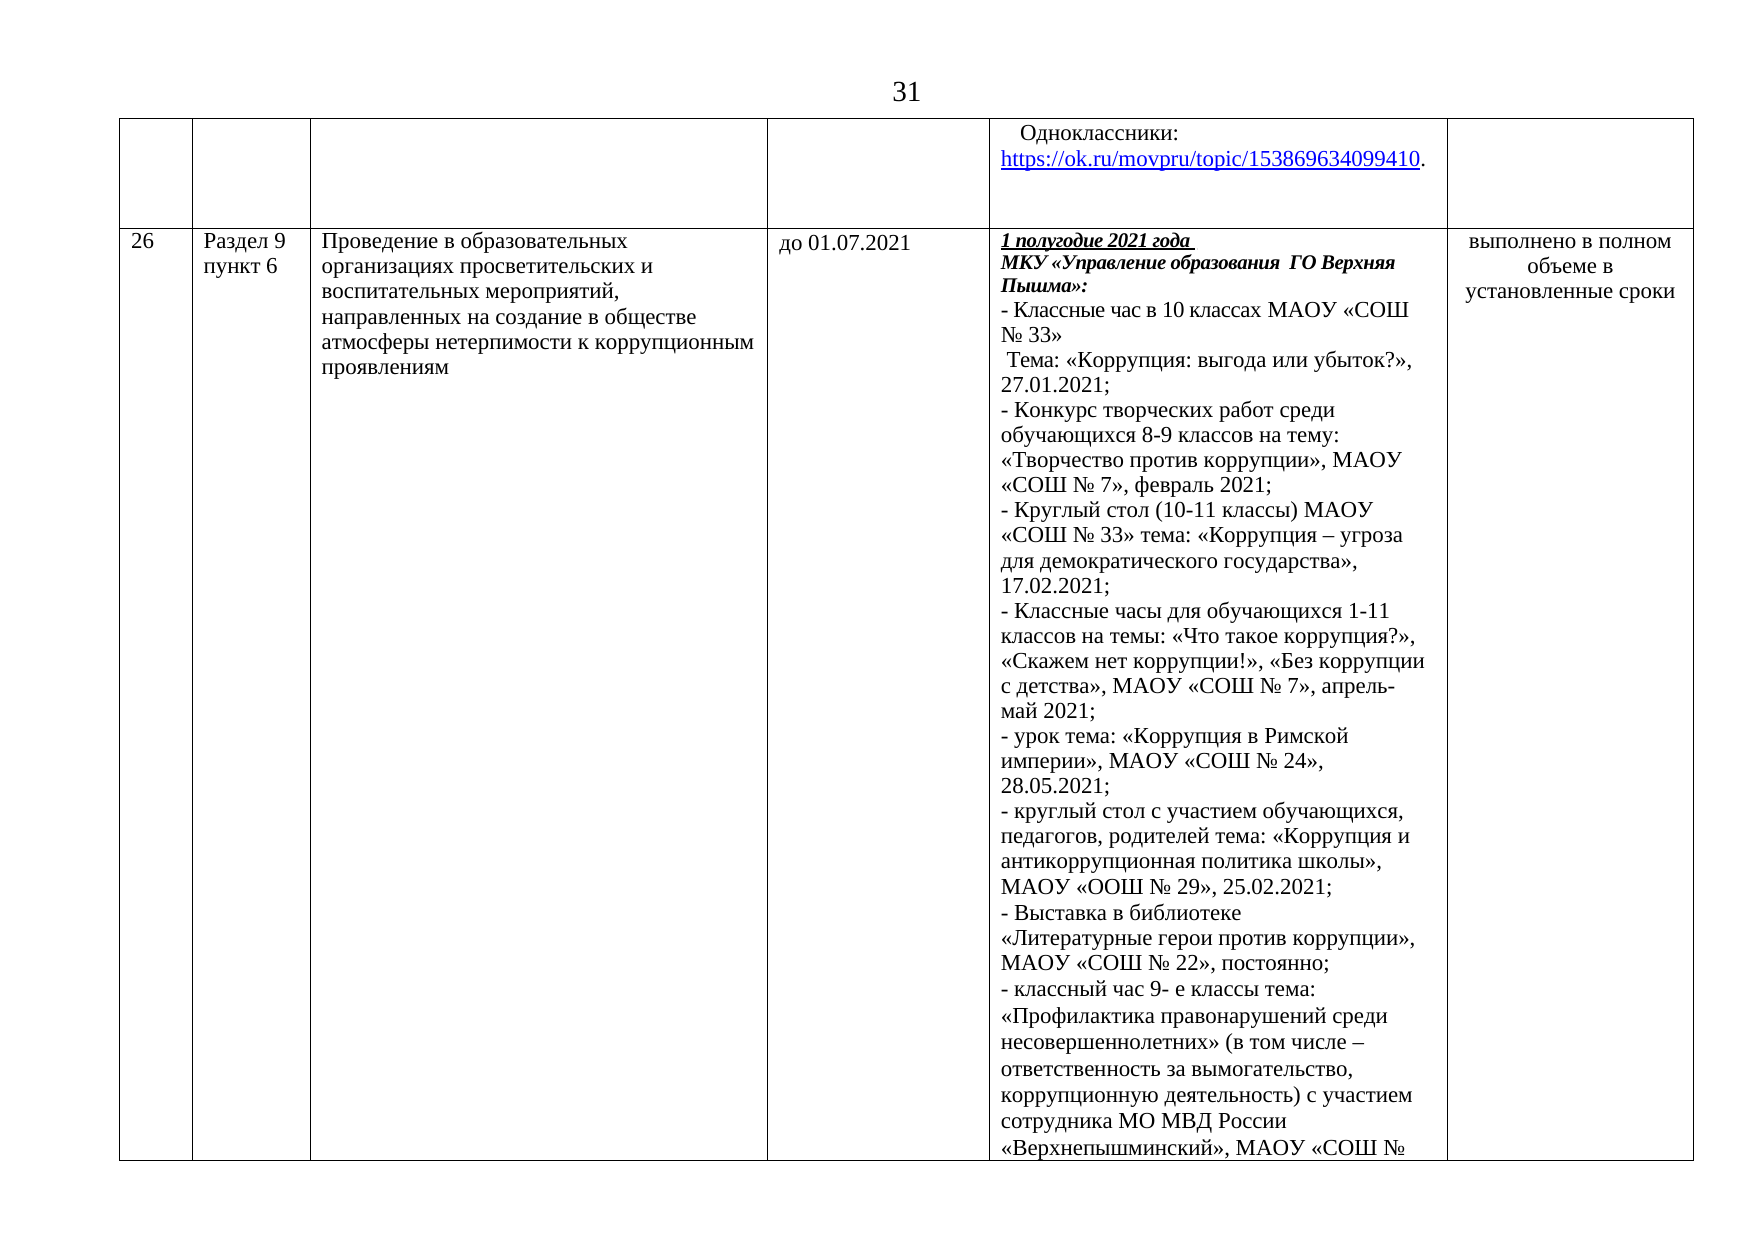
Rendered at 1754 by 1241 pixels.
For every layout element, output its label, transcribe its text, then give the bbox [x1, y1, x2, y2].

table_cell [1448, 119, 1693, 228]
table_cell 1 полугодие 2021 года МКУ «Управление образования ГО Верхняя Пышма»: - Классные час в 10 классах МАОУ «СОШ № 33» Тема: «Коррупция: выгода или убыток?», 27.01.2021; - Конкурс творческих работ среди обучающихся 8-9 классов на тему: «Творчество против коррупции», МАОУ «СОШ № 7», февраль 2021; - Круглый стол (10-11 классы) МАОУ «СОШ № 33» тема: «Коррупция – угроза для демократического государства», 17.02.2021; - Классные часы для обучающихся 1-11 классов на темы: «Что такое коррупция?», «Скажем нет коррупции!», «Без коррупции с детства», МАОУ «СОШ № 7», апрель- май 2021; - урок тема: «Коррупция в Римской империи», МАОУ «СОШ № 24», 28.05.2021; - круглый стол с участием обучающихся, педагогов, родителей тема: «Коррупция и антикоррупционная политика школы», МАОУ «ООШ № 29», 25.02.2021; - Выставка в библиотеке «Литературные герои против коррупции», МАОУ «СОШ № 22», постоянно; - классный час 9- е классы тема: «Профилактика правонарушений среди несовершеннолетних» (в том числе – ответственность за вымогательство, коррупционную деятельность) с участием сотрудника МО МВД России «Верхнепышминский», МАОУ «СОШ № [990, 229, 1447, 1160]
table_cell выполнено в полном объеме в установленные сроки [1448, 229, 1693, 1160]
table_cell [311, 119, 767, 228]
table_cell Одноклассники: https://ok.ru/movpru/topic/153869634099410. [990, 119, 1447, 228]
table_cell [193, 119, 310, 228]
table_cell до 01.07.2021 [768, 229, 989, 1160]
table_cell Проведение в образовательных организациях просветительских и воспитательных мероприятий, направленных на создание в обществе атмосферы нетерпимости к коррупционным проявлениям [311, 229, 767, 1160]
table_cell [768, 119, 989, 228]
table_cell Раздел 9 пункт 6 [193, 229, 310, 1160]
table_cell [120, 119, 192, 228]
table_cell 26 [120, 229, 192, 1160]
